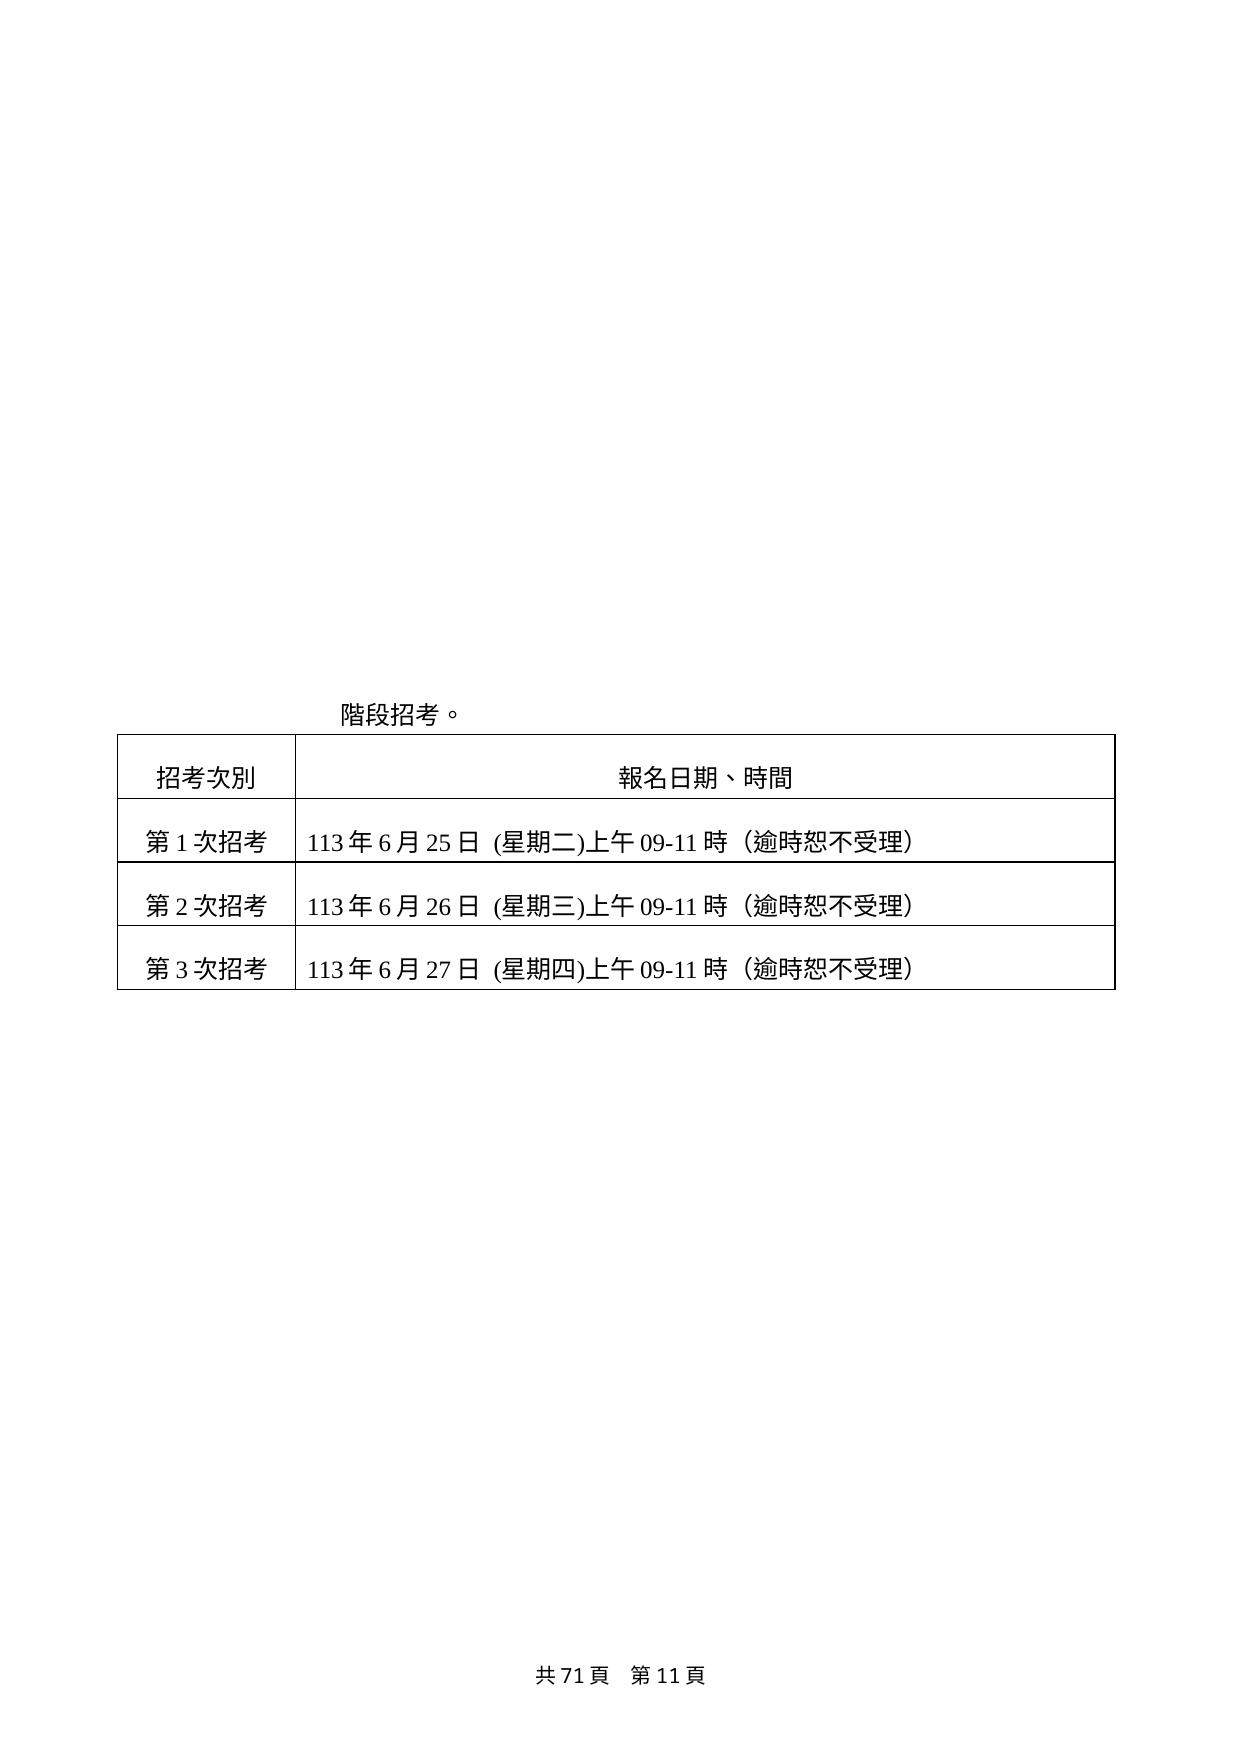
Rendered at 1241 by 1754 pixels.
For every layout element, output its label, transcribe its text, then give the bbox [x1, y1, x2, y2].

table_cell 第3次招考 [118, 926, 295, 988]
text 階段招考。 [131, 672, 1122, 734]
table_cell 113年6月26日 (星期三)上午09-11 時（逾時恕不受理） [296, 863, 1114, 925]
table_cell 第1次招考 [118, 799, 295, 861]
table_cell 第2次招考 [118, 863, 295, 925]
table_header 招考次別 [118, 735, 295, 798]
table_cell 113年6月27日 (星期四)上午09-11 時（逾時恕不受理） [296, 926, 1114, 988]
table_cell 113年6月25日 (星期二)上午09-11 時（逾時恕不受理） [296, 799, 1114, 861]
table_header 報名日期、時間 [296, 735, 1114, 798]
